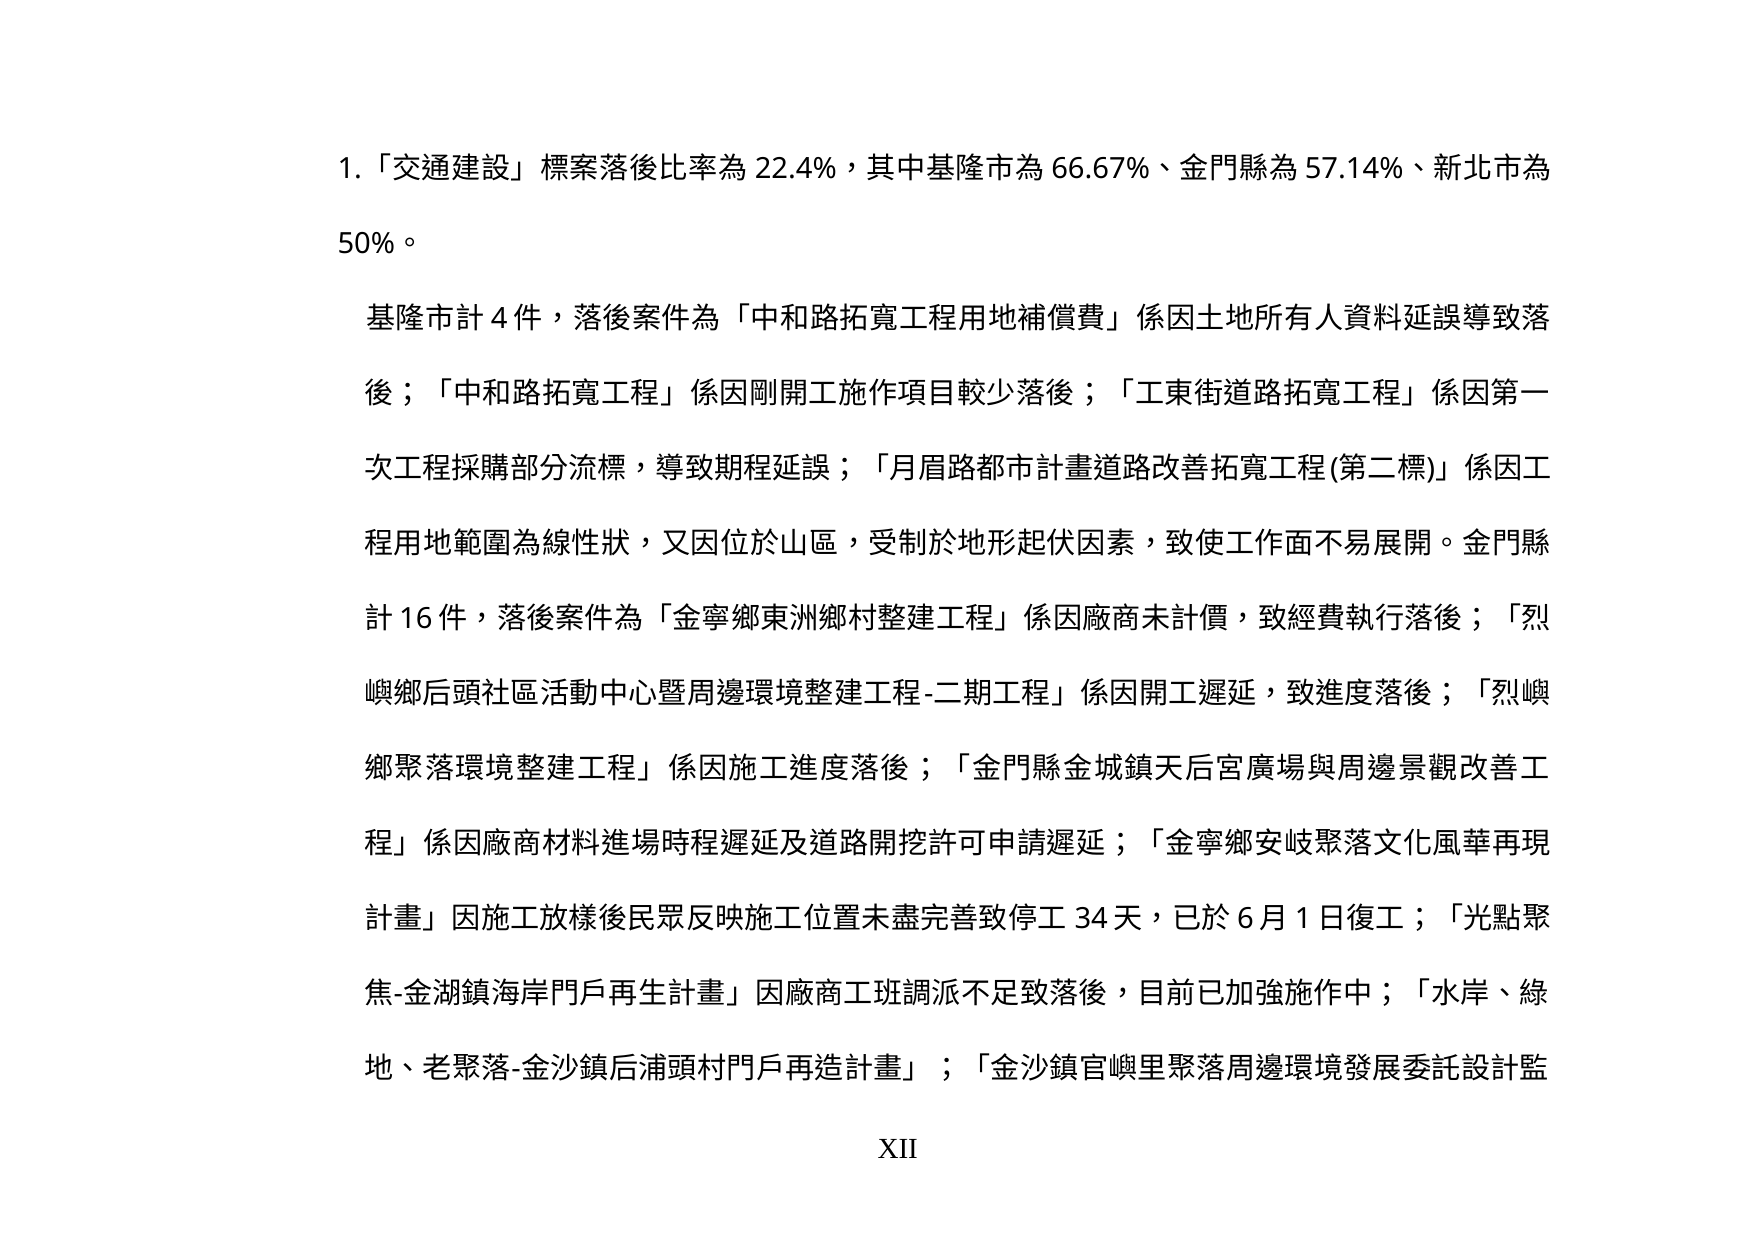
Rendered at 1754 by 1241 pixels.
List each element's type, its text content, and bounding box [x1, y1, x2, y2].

text 1.「交通建設」標案落後比率為22.4%，其中基隆市為66.67%、金門縣為57.14%、新北市為50%。 [337, 128, 1552, 278]
text 基隆市計4件，落後案件為「中和路拓寬工程用地補償費」係因土地所有人資料延誤導致落後；「中和路拓寬工程」係因剛開工施作項目較少落後；「工東街道路拓寬工程」係因第一次工程採購部分流標，導致期程延誤；「月眉路都市計畫道路改善拓寬工程(第二標)」係因工程用地範圍為線性狀，又因位於山區，受制於地形起伏因素，致使工作面不易展開。金門縣計16件，落後案件為「金寧鄉東洲鄉村整建工程」係因廠商未計價，致經費執行落後；「烈嶼鄉后頭社區活動中心暨周邊環境整建工程-二期工程」係因開工遲延，致進度落後；「烈嶼鄉聚落環境整建工程」係因施工進度落後；「金門縣金城鎮天后宮廣場與周邊景觀改善工程」係因廠商材料進場時程遲延及道路開挖許可申請遲延；「金寧鄉安岐聚落文化風華再現計畫」因施工放樣後民眾反映施工位置未盡完善致停工34天，已於6月1日復工；「光點聚焦-金湖鎮海岸門戶再生計畫」因廠商工班調派不足致落後，目前已加強施作中；「水岸、綠地、老聚落-金沙鎮后浦頭村門戶再造計畫」；「金沙鎮官嶼里聚落周邊環境發展委託設計監造」等2案因發包作業落後；「106年度金城鎮庵前社區活動中心周邊景觀改善工程」係因配合主體建築工程變更設計調整規劃設計工項，且配合社區意見調整工項，致整體進度落後；「金沙鎮汶沙里農田排水暨產業道路整建」因縣府重新發包致進度落後；「北九劃段1468地號農田排水暨產業道路整建工程」已完工，惟尚未完成經費核銷作業，致經費執行落後；「金湖鎮太湖劃測段233-1地號等農路改善工程」係因施工進度落後；「金城鎮泗湖海邊聯外道路工程」因配合現況土質辦理變更設計，致進度落後；「為後豐新村開發，辦理範圍內道路與公共管線設施新建、箱涵石籠與明渠改道等作業」因承商備料及進場期間延遲、變更增加工項，致進度落後；「辦理金門醫院聯外道路新建暨排水暗溝、RC擋土牆、單孔箱涵、路燈工程，全長約605公尺，寬8公尺。」係因施工進度落後；「辦理烈嶼鄉九井路道路AC面層刨鋪、標線等改善工程」係因規劃設計落後。新北市計1件，落後案件為「中和區公29公園有償撥用用地費」係因國產署北區分署尚未辦理轉正導致落後。 [364, 278, 1552, 1103]
